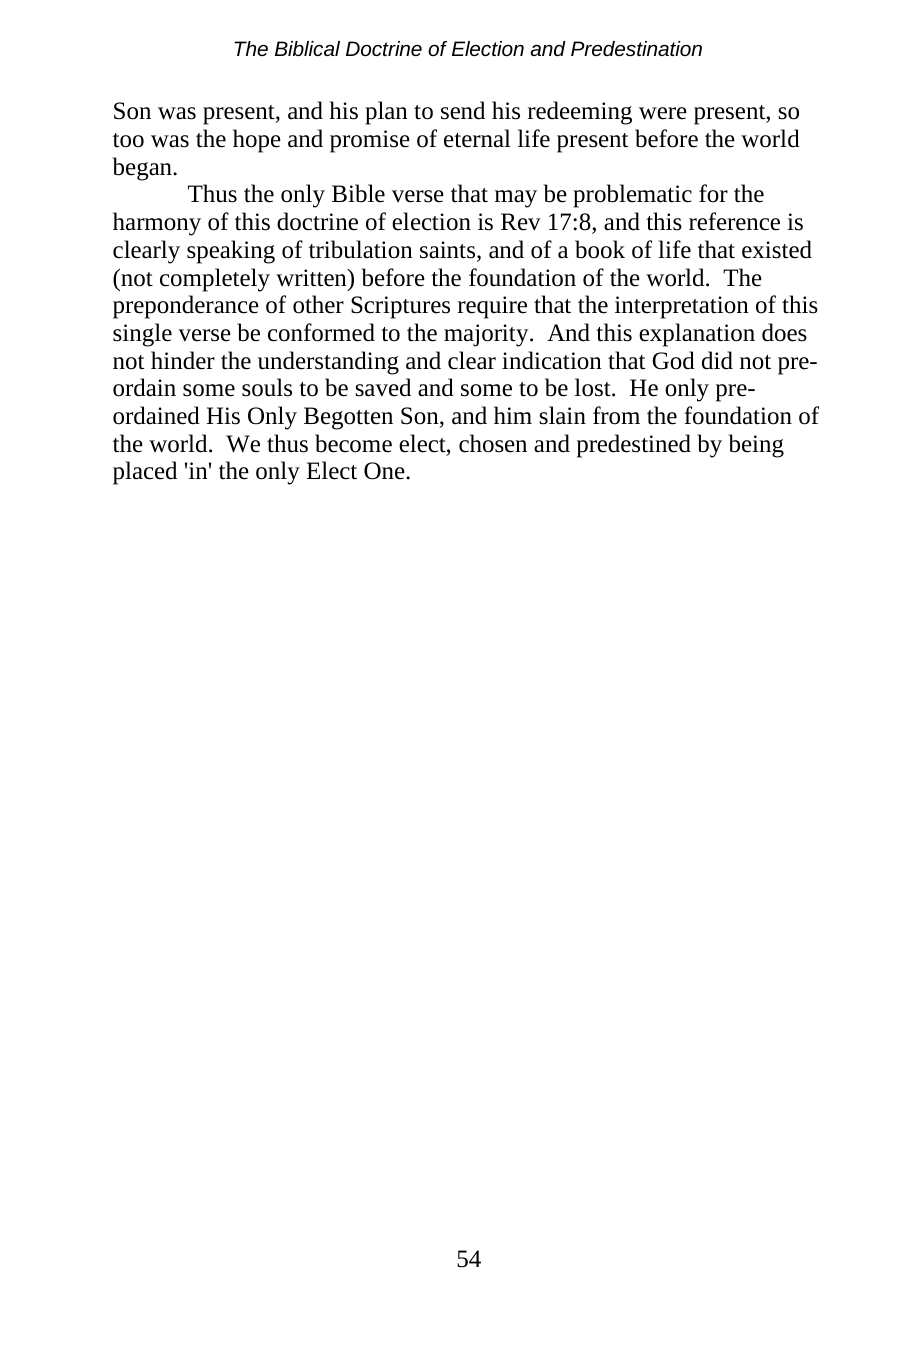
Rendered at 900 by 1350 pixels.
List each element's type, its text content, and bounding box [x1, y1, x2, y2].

text Thus the only Bible verse that may be problematic for the harmony of this doctrine of election is Rev 17:8, and this reference is clearly speaking of tribulation saints, and of a book of life that existed (not completely written) before the foundation of the world. The preponderance of other Scriptures require that the interpretation of this single verse be conformed to the majority. And this explanation does not hinder the understanding and clear indication that God did not pre-ordain some souls to be saved and some to be lost. He only pre-ordained His Only Begotten Son, and him slain from the foundation of the world. We thus become elect, chosen and predestined by being placed 'in' the only Elect One. [112, 181, 825, 485]
text Son was present, and his plan to send his redeeming were present, so too was the hope and promise of eternal life present before the world began. [112, 97, 825, 181]
